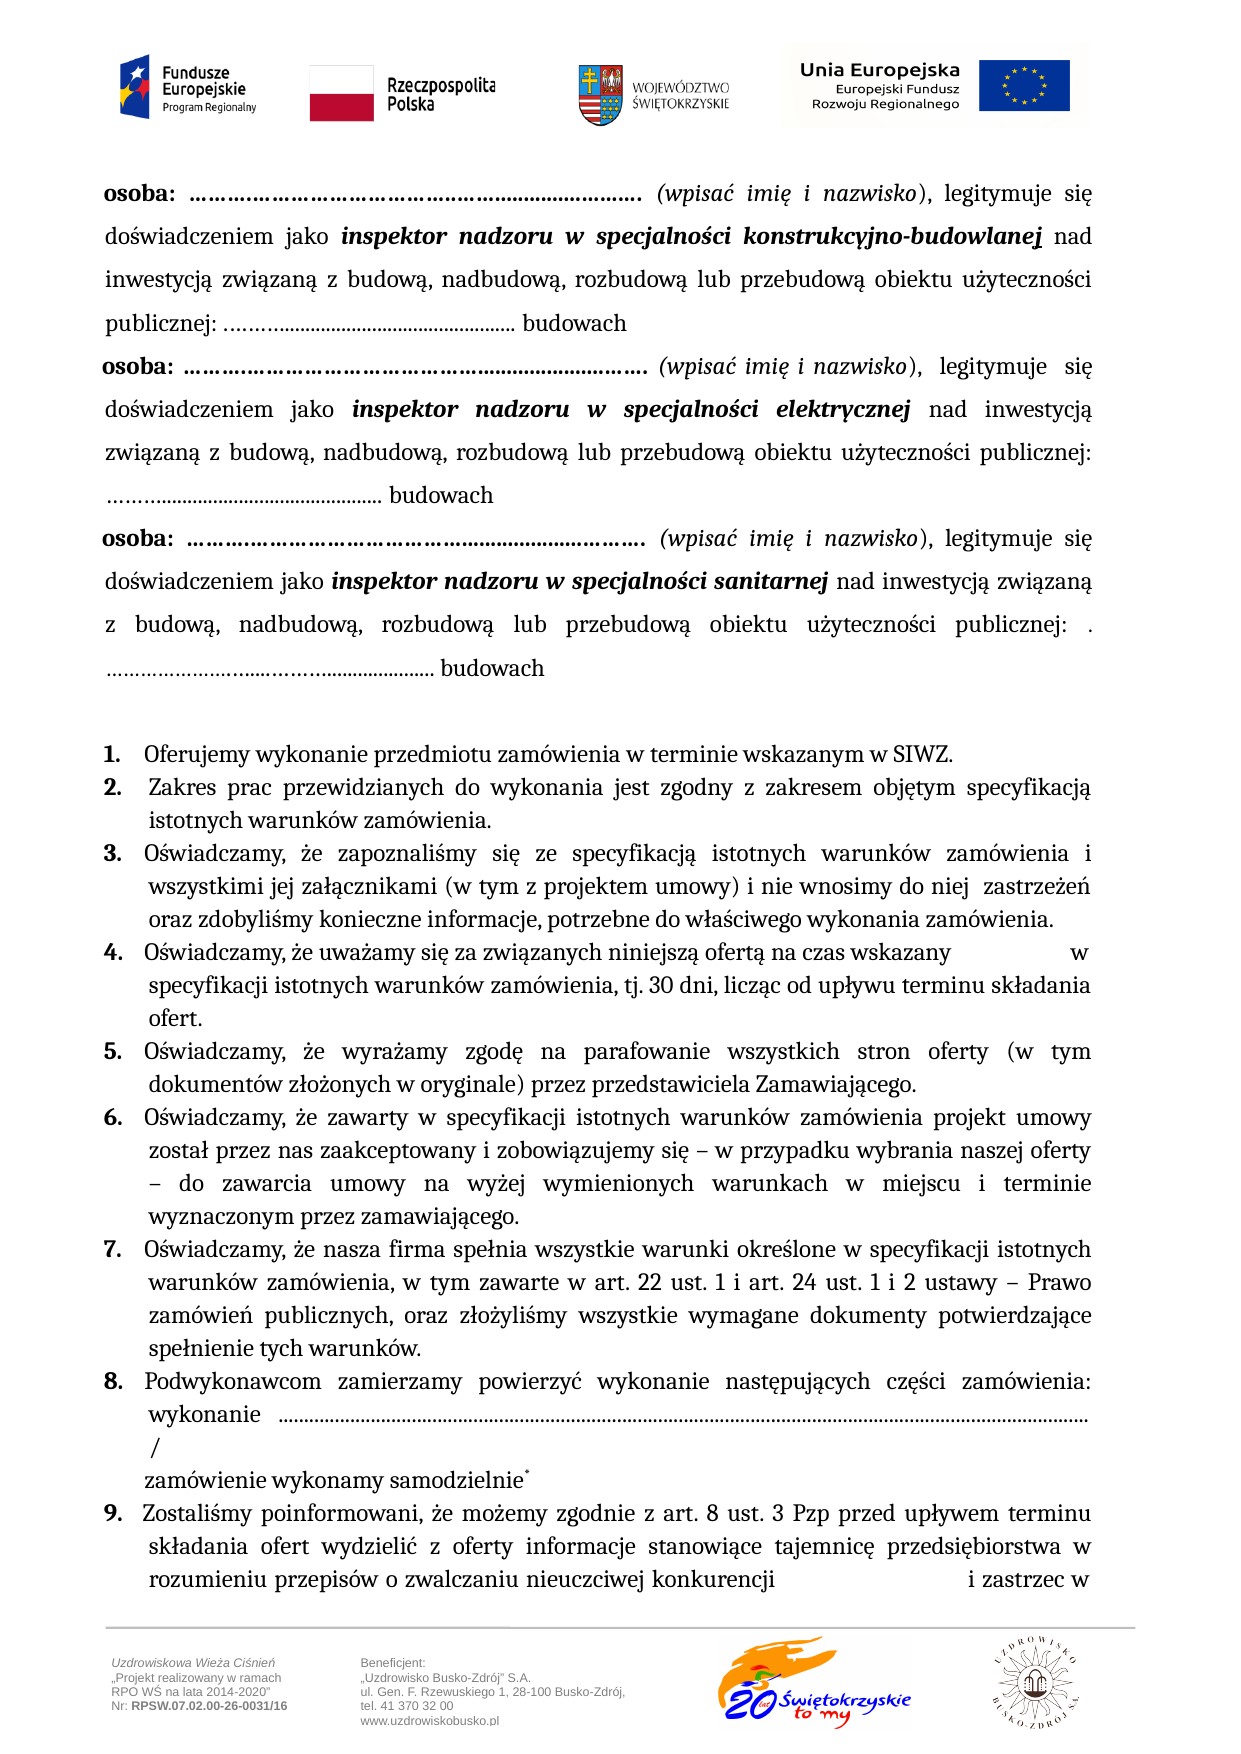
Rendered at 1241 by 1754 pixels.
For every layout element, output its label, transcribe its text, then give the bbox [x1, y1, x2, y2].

picture [120, 54, 256, 119]
list 4. Oświadczamy, że uważamy się za związanych niniejszą ofertą na czas wskazany w specyfikacji istotnych warunków zamówienia, tj. 30 dni, licząc od upływu terminu składania ofert. [103, 938, 1093, 1033]
picture [992, 1636, 1079, 1729]
picture [718, 1636, 911, 1729]
list 9. Zostaliśmy poinformowani, że możemy zgodnie z art. 8 ust. 3 Pzp przed upływem terminu składania ofert wydzielić z oferty informacje stanowiące tajemnicę przedsiębiorstwa w rozumieniu przepisów o zwalczaniu nieuczciwej konkurencji i zastrzec w [103, 1499, 1093, 1594]
list osoba: ……….………………………………......................……. (wpisać imię i nazwisko), legitymuje się doświadczeniem jako inspektor nadzoru w specjalności elektrycznej nad inwestycją związaną z budową, nadbudową, rozbudową lub przebudową obiektu użyteczności publicznej: ………........................................... budowach [102, 352, 1093, 510]
list 2. Zakres prac przewidzianych do wykonania jest zgodny z zakresem objętym specyfikacją istotnych warunków zamówienia. [103, 773, 1093, 834]
list 8. Podwykonawcom zamierzamy powierzyć wykonanie następujących części zamówienia: wykonanie ............................................................................................................................................................../ [103, 1367, 1093, 1462]
list 3. Oświadczamy, że zapoznaliśmy się ze specyfikacją istotnych warunków zamówienia i wszystkimi jej załącznikami (w tym z projektem umowy) i nie wnosimy do niej zastrzeżeń oraz zdobyliśmy konieczne informacje, potrzebne do właściwego wykonania zamówienia. [103, 839, 1093, 933]
list 1. Oferujemy wykonanie przedmiotu zamówienia w terminie wskazanym w SIWZ. [103, 740, 1093, 768]
text osoba: ……….…………………………….....................………. (wpisać imię i nazwisko), legitymuje się doświadczeniem jako inspektor nadzoru w specjalności sanitarnej nad inwestycją związaną z budową, nadbudową, rozbudową lub przebudową obiektu użyteczności publicznej: .………………….…....………..................... budowach [102, 524, 1093, 682]
list 5. Oświadczamy, że wyrażamy zgodę na parafowanie wszystkich stron oferty (w tym dokumentów złożonych w oryginale) przez przedstawiciela Zamawiającego. [103, 1037, 1093, 1099]
picture [781, 43, 1090, 128]
picture [578, 53, 729, 133]
list 7. Oświadczamy, że nasza firma spełnia wszystkie warunki określone w specyfikacji istotnych warunków zamówienia, w tym zawarte w art. 22 ust. 1 i art. 24 ust. 1 i 2 ustawy – Prawo zamówień publicznych, oraz złożyliśmy wszystkie wymagane dokumenty potwierdzające spełnienie tych warunków. [103, 1235, 1093, 1363]
list 6. Oświadczamy, że zawarty w specyfikacji istotnych warunków zamówienia projekt umowy został przez nas zaakceptowany i zobowiązujemy się – w przypadku wybrania naszej oferty – do zawarcia umowy na wyżej wymienionych warunkach w miejscu i terminie wyznaczonym przez zamawiającego. [103, 1103, 1093, 1231]
list zamówienie wykonamy samodzielnie* [103, 1466, 1093, 1495]
picture [309, 54, 496, 128]
list osoba: ……….…………………………..……...............…...…. (wpisać imię i nazwisko), legitymuje się doświadczeniem jako inspektor nadzoru w specjalności konstrukcyjno-budowlanej nad inwestycją związaną z budową, nadbudową, rozbudową lub przebudową obiektu użyteczności publicznej: .………............................................. budowach [103, 179, 1093, 337]
